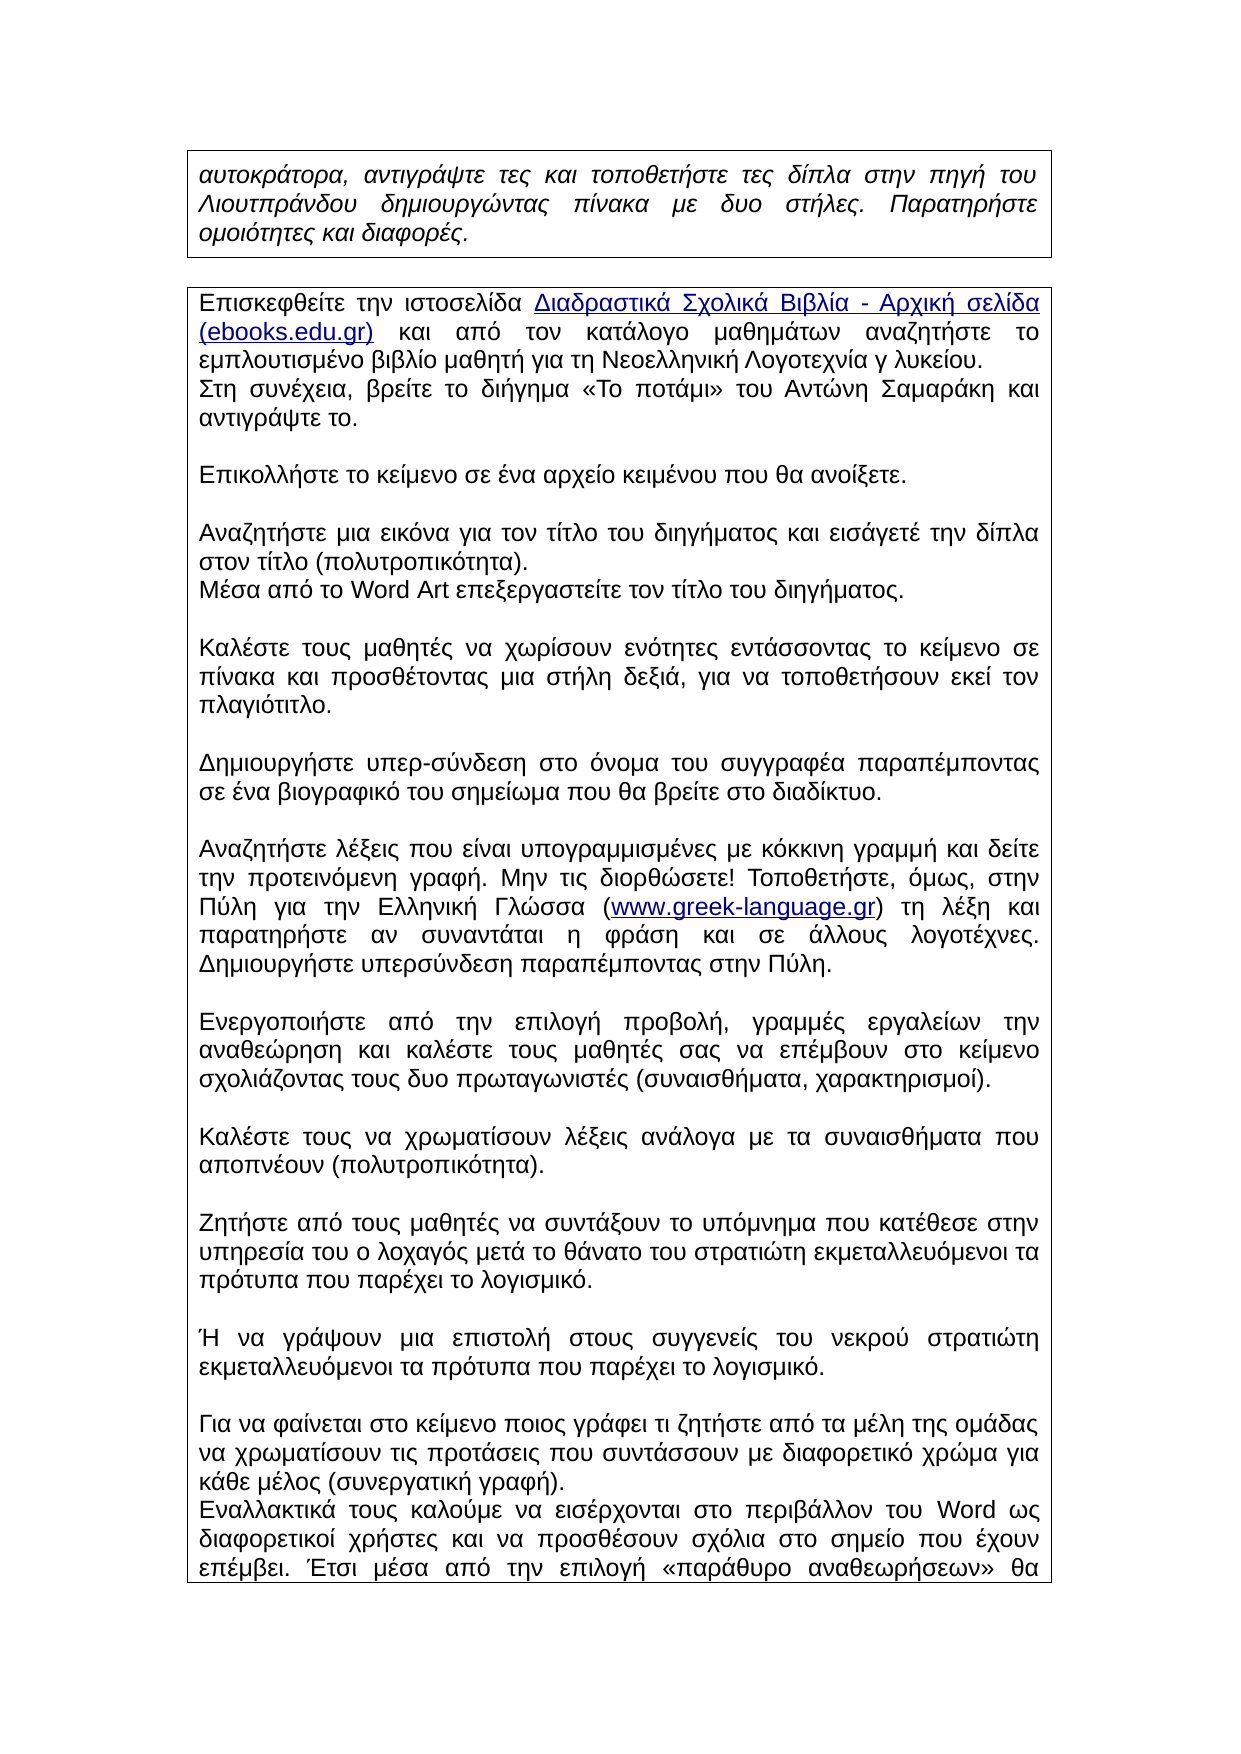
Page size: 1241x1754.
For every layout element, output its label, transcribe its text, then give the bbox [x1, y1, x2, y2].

table_cell [188, 1380, 1051, 1409]
table_cell Μέσα από το Word Art επεξεργαστείτε τον τίτλο του διηγήματος. [188, 575, 1051, 604]
table_cell Ζητήστε από τους μαθητές να συντάξουν το υπόμνημα που κατέθεσε στην υπηρεσία του ο λοχαγός μετά το θάνατο του στρατιώτη εκμεταλλευόμενοι τα πρότυπα που παρέχει το λογισμικό. [188, 1208, 1051, 1294]
table_cell Ενεργοποιήστε από την επιλογή προβολή, γραμμές εργαλείων την αναθεώρηση και καλέστε τους μαθητές σας να επέμβουν στο κείμενο σχολιάζοντας τους δυο πρωταγωνιστές (συναισθήματα, χαρακτηρισμοί). [188, 1007, 1051, 1093]
table_cell Επικολλήστε το κείμενο σε ένα αρχείο κειμένου που θα ανοίξετε. [188, 460, 1051, 489]
table_cell [188, 719, 1051, 748]
table_cell [188, 1294, 1051, 1323]
table_cell Αναζητήστε λέξεις που είναι υπογραμμισμένες με κόκκινη γραμμή και δείτε την προτεινόμενη γραφή. Μην τις διορθώσετε! Τοποθετήστε, όμως, στην Πύλη για την Ελληνική Γλώσσα (www.greek-language.gr) τη λέξη και παρατηρήστε αν συναντάται η φράση και σε άλλους λογοτέχνες. Δημιουργήστε υπερσύνδεση παραπέμποντας στην Πύλη. [188, 834, 1051, 978]
table_cell Αναζητήστε μια εικόνα για τον τίτλο του διηγήματος και εισάγετέ την δίπλα στον τίτλο (πολυτροπικότητα). [188, 518, 1051, 575]
table_cell Εναλλακτικά τους καλούμε να εισέρχονται στο περιβάλλον του Word ως διαφορετικοί χρήστες και να προσθέσουν σχόλια στο σημείο που έχουν επέμβει. Έτσι μέσα από την επιλογή «παράθυρο αναθεωρήσεων» θα [188, 1495, 1051, 1582]
table_cell Καλέστε τους μαθητές να χωρίσουν ενότητες εντάσσοντας το κείμενο σε πίνακα και προσθέτοντας μια στήλη δεξιά, για να τοποθετήσουν εκεί τον πλαγιότιτλο. [188, 633, 1051, 719]
table_cell [188, 489, 1051, 518]
table_cell Για να φαίνεται στο κείμενο ποιος γράφει τι ζητήστε από τα μέλη της ομάδας να χρωματίσουν τις προτάσεις που συντάσσουν με διαφορετικό χρώμα για κάθε μέλος (συνεργατική γραφή). [188, 1409, 1051, 1495]
table_cell Καλέστε τους να χρωματίσουν λέξεις ανάλογα με τα συναισθήματα που αποπνέουν (πολυτροπικότητα). [188, 1122, 1051, 1179]
table_cell [188, 805, 1051, 834]
table_cell Ή να γράψουν μια επιστολή στους συγγενείς του νεκρού στρατιώτη εκμεταλλευόμενοι τα πρότυπα που παρέχει το λογισμικό. [188, 1323, 1051, 1380]
table_cell [188, 1179, 1051, 1208]
table_cell αυτοκράτορα, αντιγράψτε τες και τοποθετήστε τες δίπλα στην πηγή του Λιουτπράνδου δημιουργώντας πίνακα με δυο στήλες. Παρατηρήστε ομοιότητες και διαφορές. [188, 151, 1051, 257]
table_cell [188, 604, 1051, 633]
table_cell Δημιουργήστε υπερ-σύνδεση στο όνομα του συγγραφέα παραπέμποντας σε ένα βιογραφικό του σημείωμα που θα βρείτε στο διαδίκτυο. [188, 748, 1051, 805]
table_cell [188, 432, 1051, 460]
table_cell [188, 1093, 1051, 1122]
table_cell Στη συνέχεια, βρείτε το διήγημα «Το ποτάμι» του Αντώνη Σαμαράκη και αντιγράψτε το. [188, 374, 1051, 432]
table_header Επισκεφθείτε την ιστοσελίδα Διαδραστικά Σχολικά Βιβλία - Αρχική σελίδα (ebooks.edu.gr) και από τον κατάλογο μαθημάτων αναζητήστε το εμπλουτισμένο βιβλίο μαθητή για τη Νεοελληνική Λογοτεχνία γ λυκείου. [188, 288, 1051, 374]
table_cell [188, 978, 1051, 1007]
